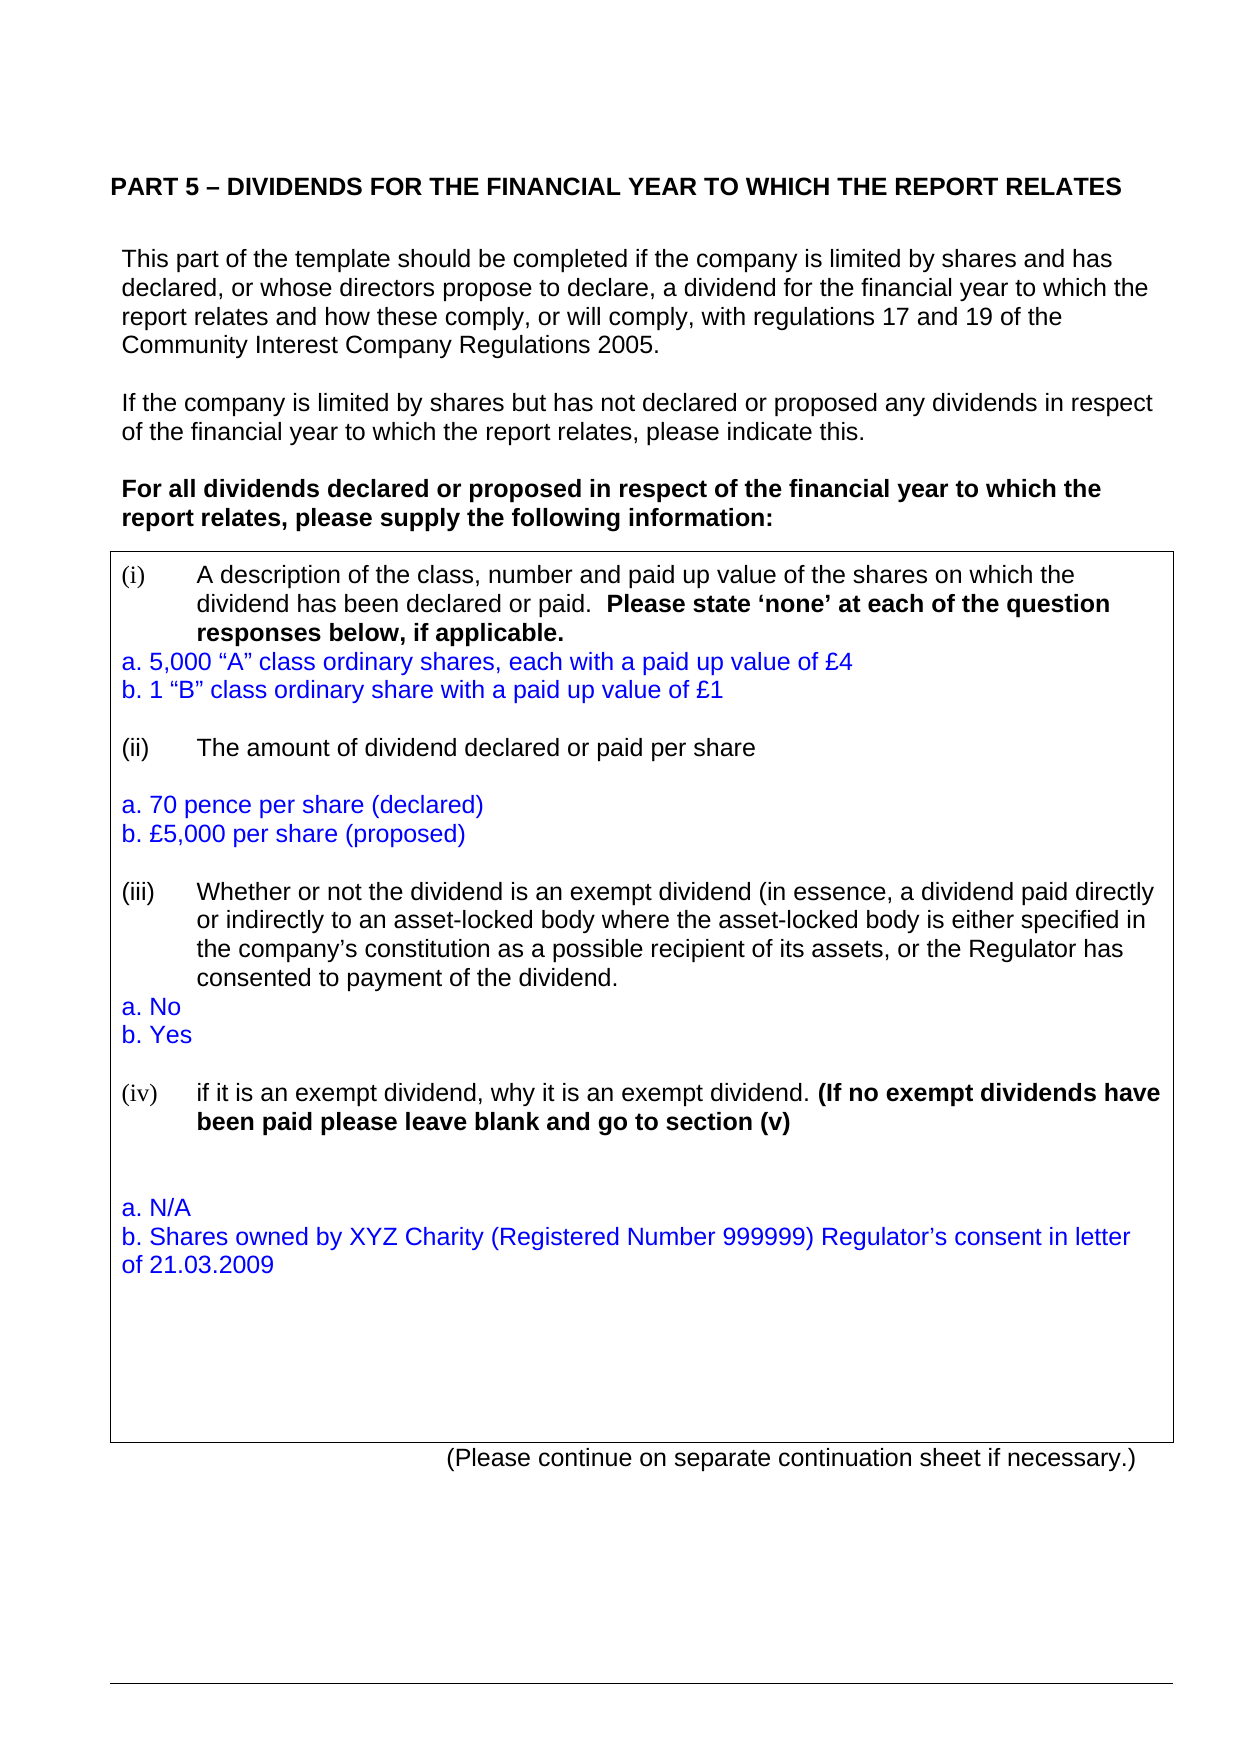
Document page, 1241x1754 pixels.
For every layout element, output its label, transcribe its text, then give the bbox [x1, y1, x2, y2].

table_header [110, 1491, 1173, 1682]
table_cell A description of the class, number and paid up value of the shares on which the dividend has been declared or paid. Please state ‘none’ at each of the question responses below, if applicable. a. 5,000 “A” class ordinary shares, each with a paid up value of £4 b. 1 “B” class ordinary share with a paid up value of £1 The amount of dividend declared or paid per share a. 70 pence per share (declared) b. £5,000 per share (proposed) Whether or not the dividend is an exempt dividend (in essence, a dividend paid directly or indirectly to an asset-locked body where the asset-locked body is either specified in the company’s constitution as a possible recipient of its assets, or the Regulator has consented to payment of the dividend. a. No b. Yes if it is an exempt dividend, why it is an exempt dividend. (If no exempt dividends have been paid please leave blank and go to section (v) a. N/A b. Shares owned by XYZ Charity (Registered Number 999999) Regulator’s consent in letter of 21.03.2009 [111, 552, 1173, 1442]
text (Please continue on separate continuation sheet if necessary.) [187, 1443, 1137, 1472]
table_header PART 5 – DIVIDENDS FOR THE FINANCIAL YEAR TO WHICH THE REPORT RELATES This part of the template should be completed if the company is limited by shares and has declared, or whose directors propose to declare, a dividend for the financial year to which the report relates and how these comply, or will comply, with regulations 17 and 19 of the Community Interest Company Regulations 2005. If the company is limited by shares but has not declared or proposed any dividends in respect of the financial year to which the report relates, please indicate this. For all dividends declared or proposed in respect of the financial year to which the report relates, please supply the following information: [110, 173, 1173, 551]
